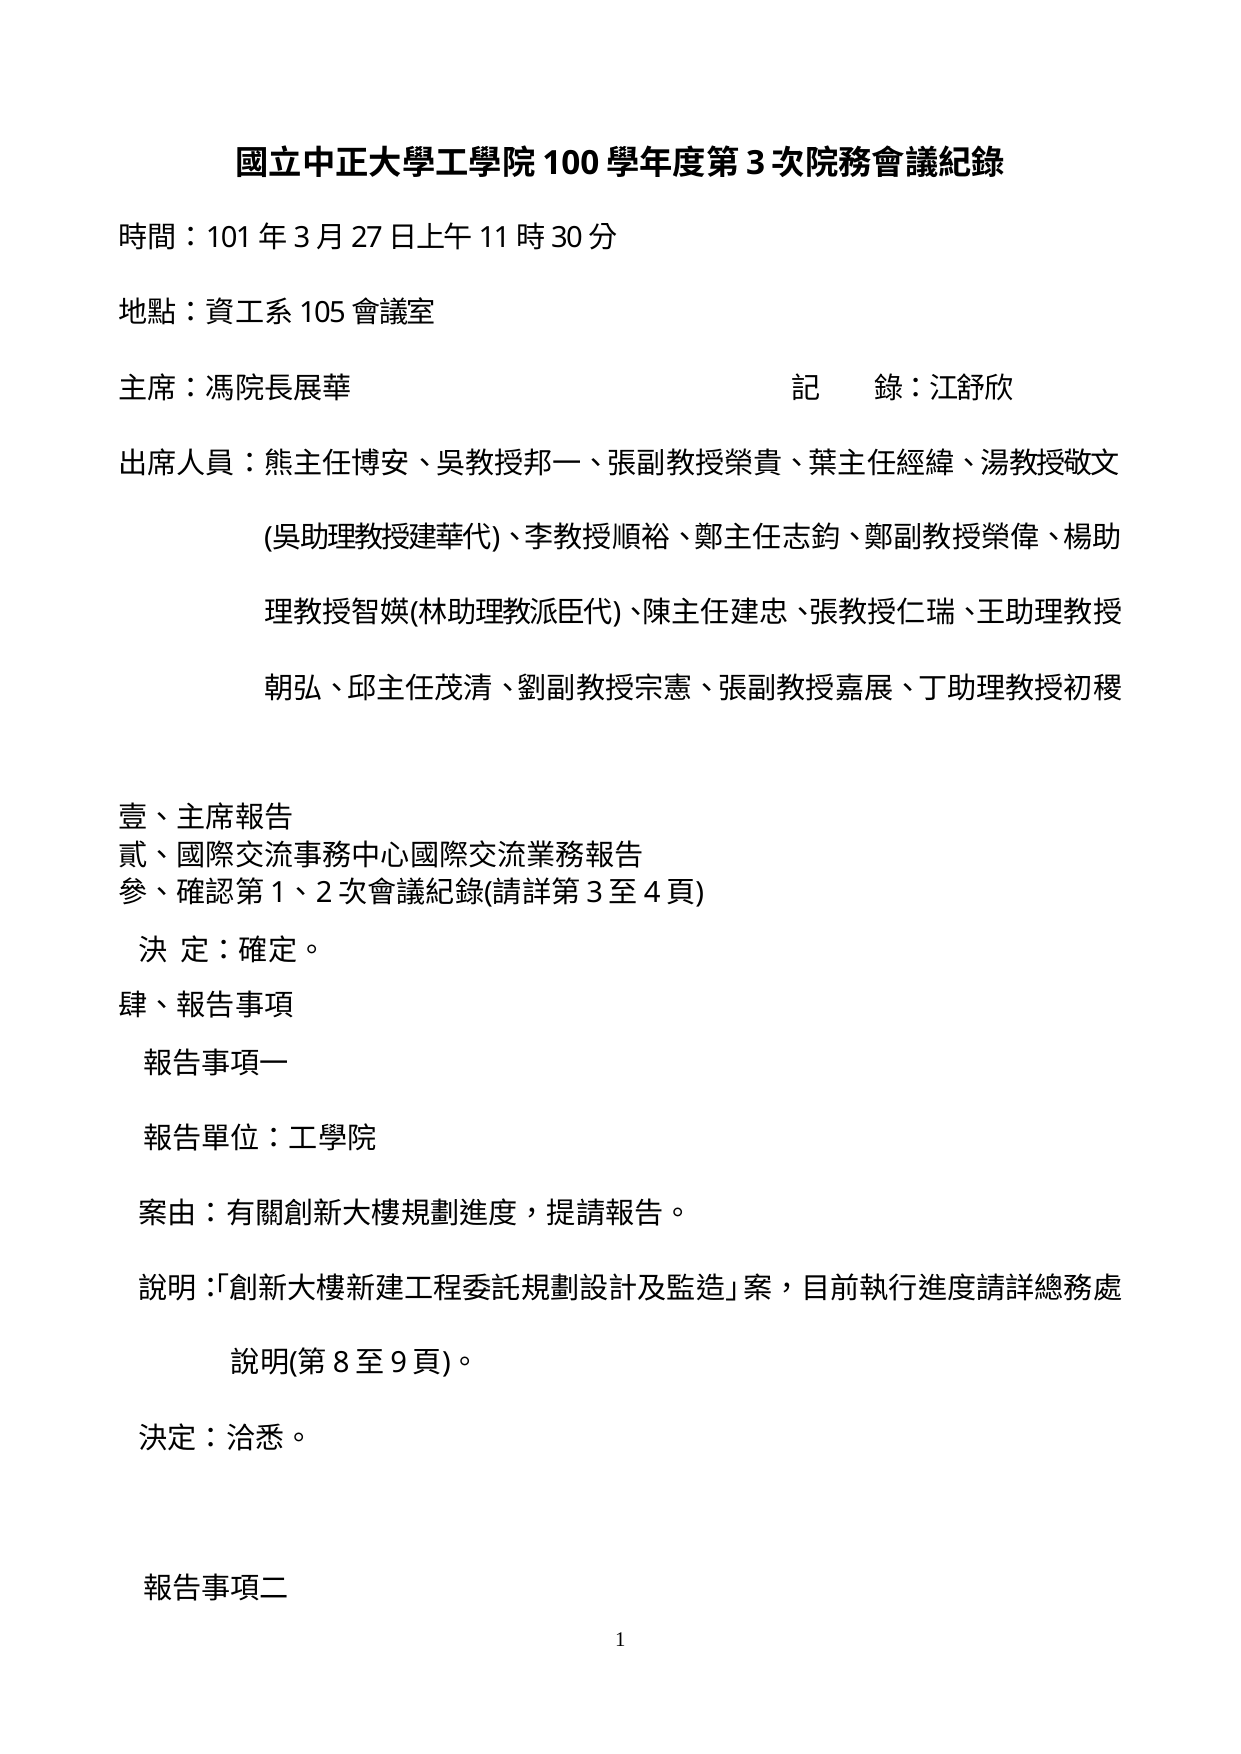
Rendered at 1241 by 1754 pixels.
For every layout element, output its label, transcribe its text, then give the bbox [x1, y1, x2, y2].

text 報告事項一 [118, 1023, 1122, 1098]
text 決定：洽悉。 [138, 1398, 1122, 1473]
text 案由：有關創新大樓規劃進度，提請報告。 [138, 1173, 1122, 1248]
text 報告事項二 [118, 1548, 1122, 1623]
text 貳、國際交流事務中心國際交流業務報告 [118, 835, 1122, 873]
text 報告單位：工學院 [118, 1098, 1122, 1173]
text 參、確認第1、2次會議紀錄(請詳第3至4頁) [118, 873, 1122, 910]
text 壹、主席報告 [118, 798, 1122, 835]
text 說明：「創新大樓新建工程委託規劃設計及監造」案，目前執行進度請詳總務處說明(第8至9頁)。 [138, 1248, 1122, 1398]
text 地點：資工系105會議室 [118, 273, 1122, 348]
text 主席：馮院長展華 記 錄：江舒欣 [118, 348, 1122, 423]
text 時間：101年3月27日上午11時30分 [118, 198, 1122, 273]
text 肆、報告事項 [118, 985, 1122, 1023]
text 出席人員：熊主任博安、吳教授邦一、張副教授榮貴、葉主任經緯、湯教授敬文(吳助理教授建華代)、李教授順裕、鄭主任志鈞、鄭副教授榮偉、楊助理教授智媖(林助理教派臣代)、陳主任建忠、張教授仁瑞、王助理教授朝弘、邱主任茂清、劉副教授宗憲、張副教授嘉展、丁助理教授初稷 [118, 423, 1122, 723]
text 國立中正大學工學院100學年度第3次院務會議紀錄 [118, 123, 1122, 198]
text 決 定：確定。 [138, 910, 1122, 985]
